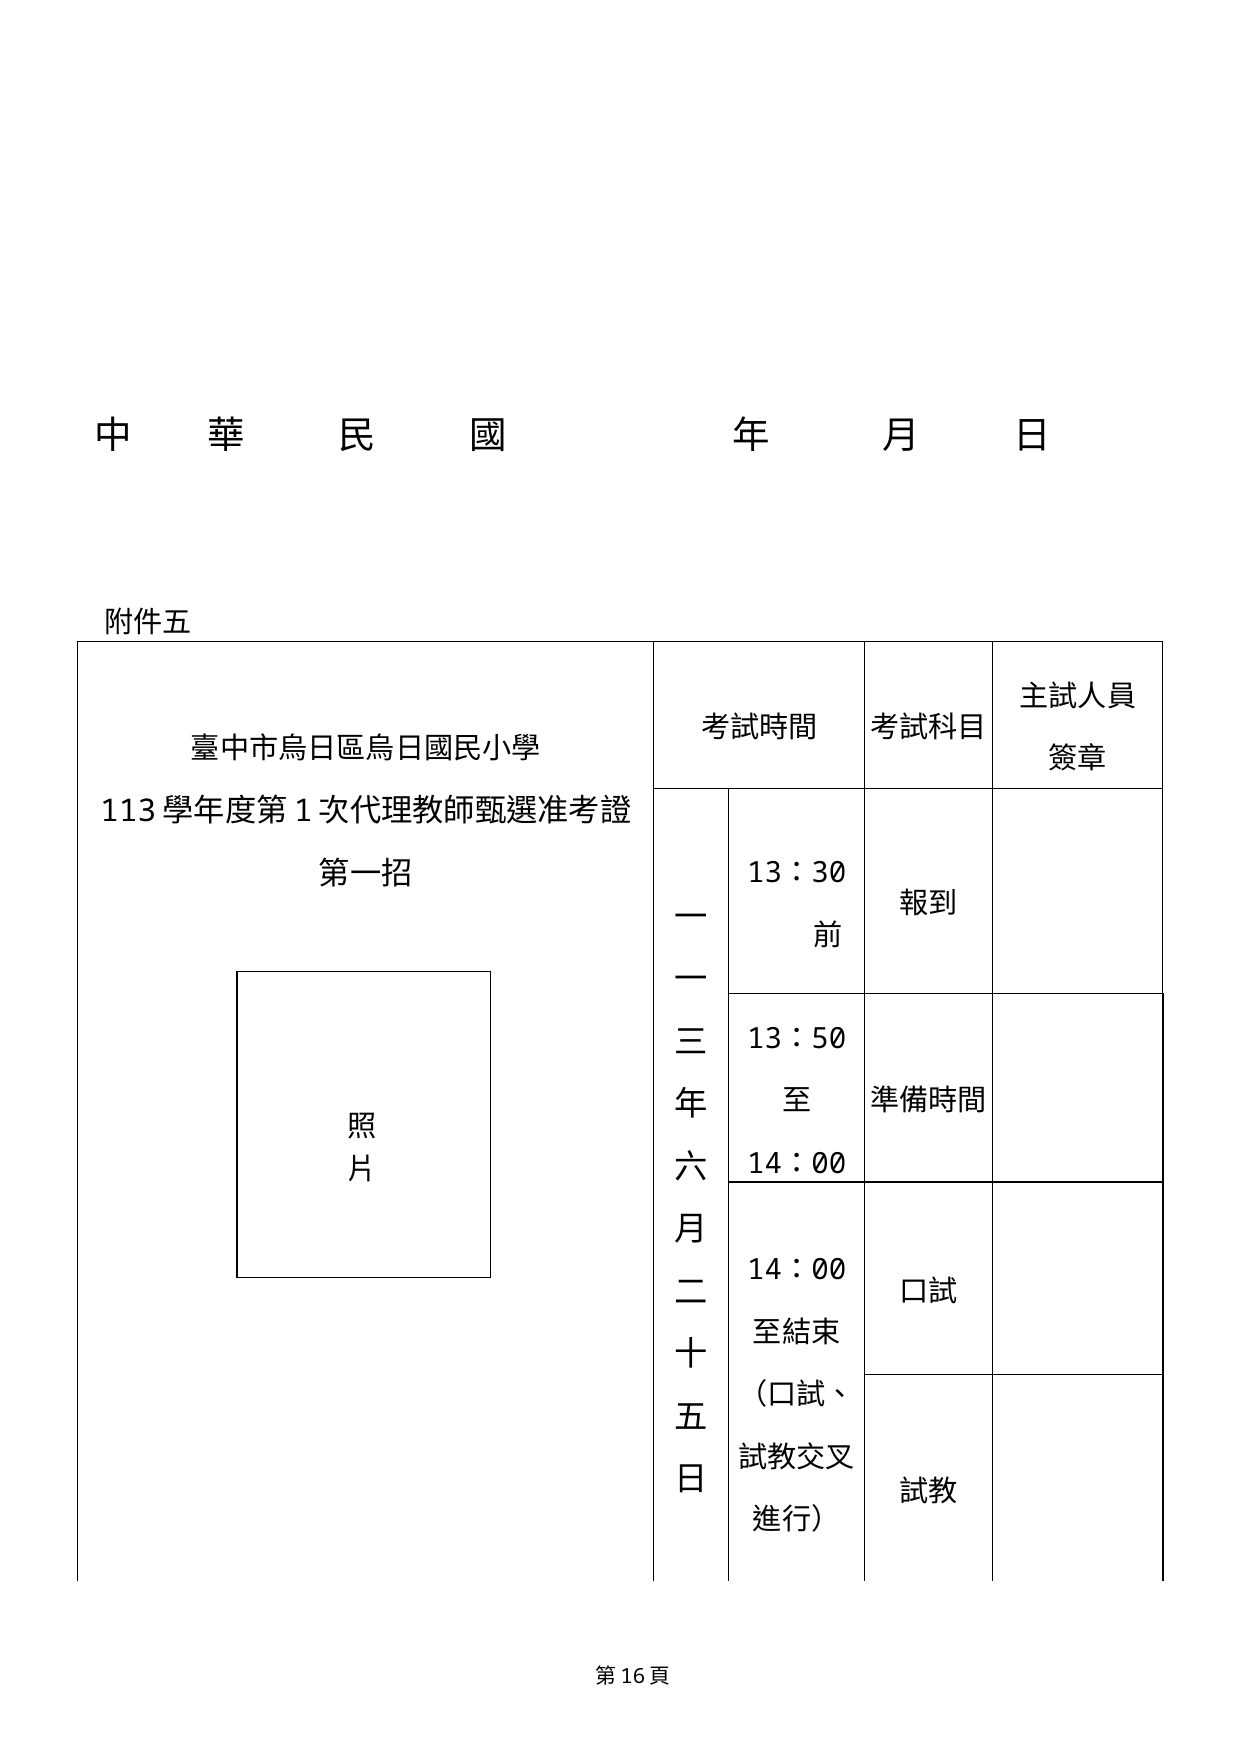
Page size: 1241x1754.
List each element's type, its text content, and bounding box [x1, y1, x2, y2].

table_cell 報到 [865, 789, 992, 993]
table_cell 14：00 至結束 （口試、試教交叉進行） [729, 1183, 864, 1581]
table_cell [993, 789, 1162, 993]
table_cell 一一三年六月二十五日 [654, 789, 728, 1581]
table_cell [993, 994, 1162, 1181]
table_header 主試人員 簽章 [993, 642, 1162, 787]
table_cell [993, 1375, 1162, 1581]
text 附件五 [94, 578, 996, 641]
table_header 臺中市烏日區烏日國民小學 113學年度第1次代理教師甄選准考證 第一招 編號： 姓名： [78, 642, 653, 1581]
table_cell 13：50 至 14：00 [729, 994, 864, 1181]
table_cell 準備時間 [865, 994, 992, 1181]
table_cell 試教 [865, 1375, 992, 1581]
table_cell [993, 1183, 1162, 1374]
table_header 考試時間 [654, 642, 864, 787]
table_header 考試科目 [865, 642, 992, 787]
table_cell 13：30前 [729, 789, 864, 993]
table_cell 口試 [865, 1183, 992, 1374]
text 中 華 民 國 年 月 日 [94, 391, 1054, 453]
